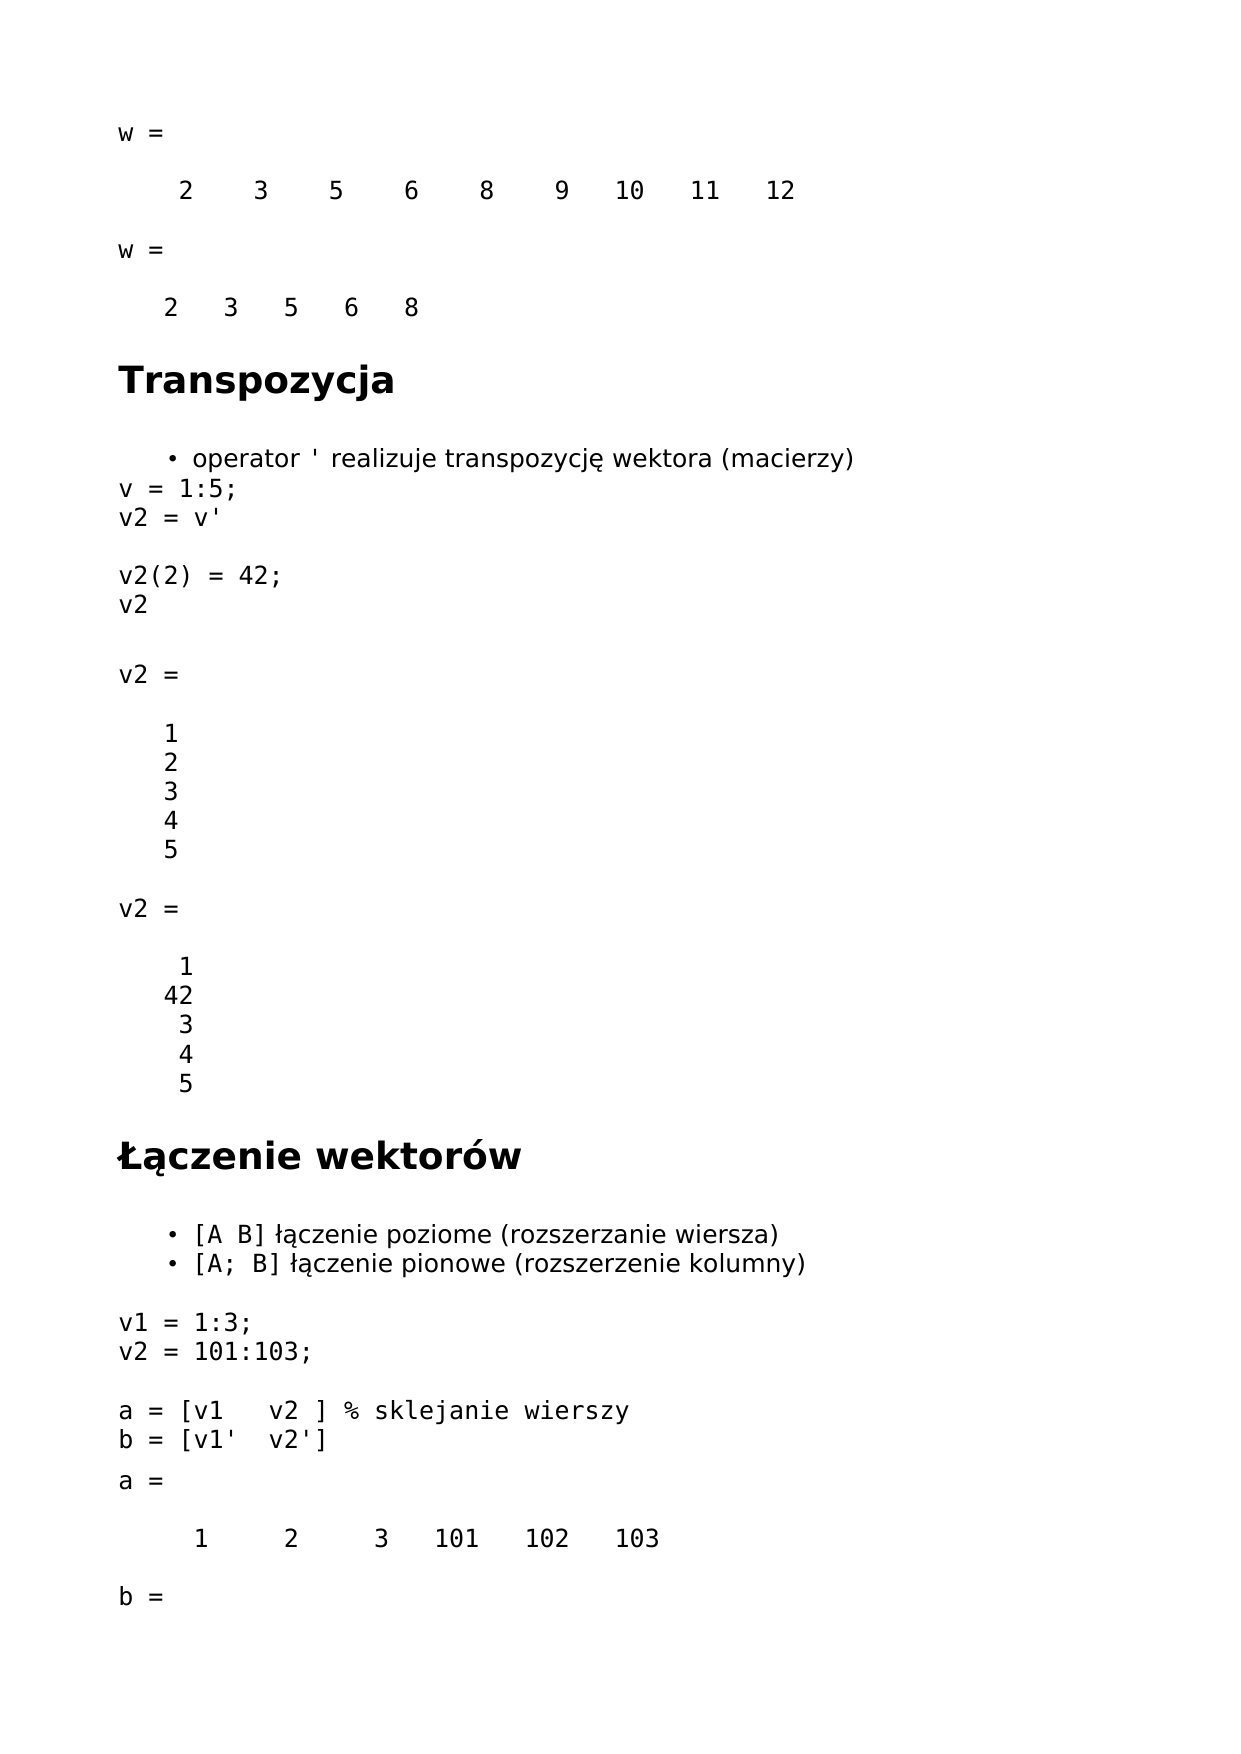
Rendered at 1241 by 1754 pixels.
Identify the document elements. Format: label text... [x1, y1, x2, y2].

text v = 1:5; v2 = v' v2(2) = 42; v2 [118, 474, 1122, 649]
text v1 = 1:3; v2 = 101:103; a = [v1 v2 ] % sklejanie wierszy b = [v1' v2'] [118, 1308, 1122, 1454]
list [A; B] łączenie pionowe (rozszerzenie kolumny) [177, 1250, 1122, 1279]
list operator ' realizuje transpozycję wektora (macierzy) [177, 445, 1122, 474]
text v2 = 1 2 3 4 5 v2 = 1 42 3 4 5 [118, 661, 1122, 1098]
text a = 1 2 3 101 102 103 b = [118, 1466, 1122, 1612]
text w = 2 3 5 6 8 9 10 11 12 w = 2 3 5 6 8 [118, 118, 1122, 322]
subtitle Transpozycja [118, 359, 1122, 403]
list [A B] łączenie poziome (rozszerzanie wiersza) [177, 1221, 1122, 1250]
subtitle Łączenie wektorów [118, 1135, 1122, 1178]
